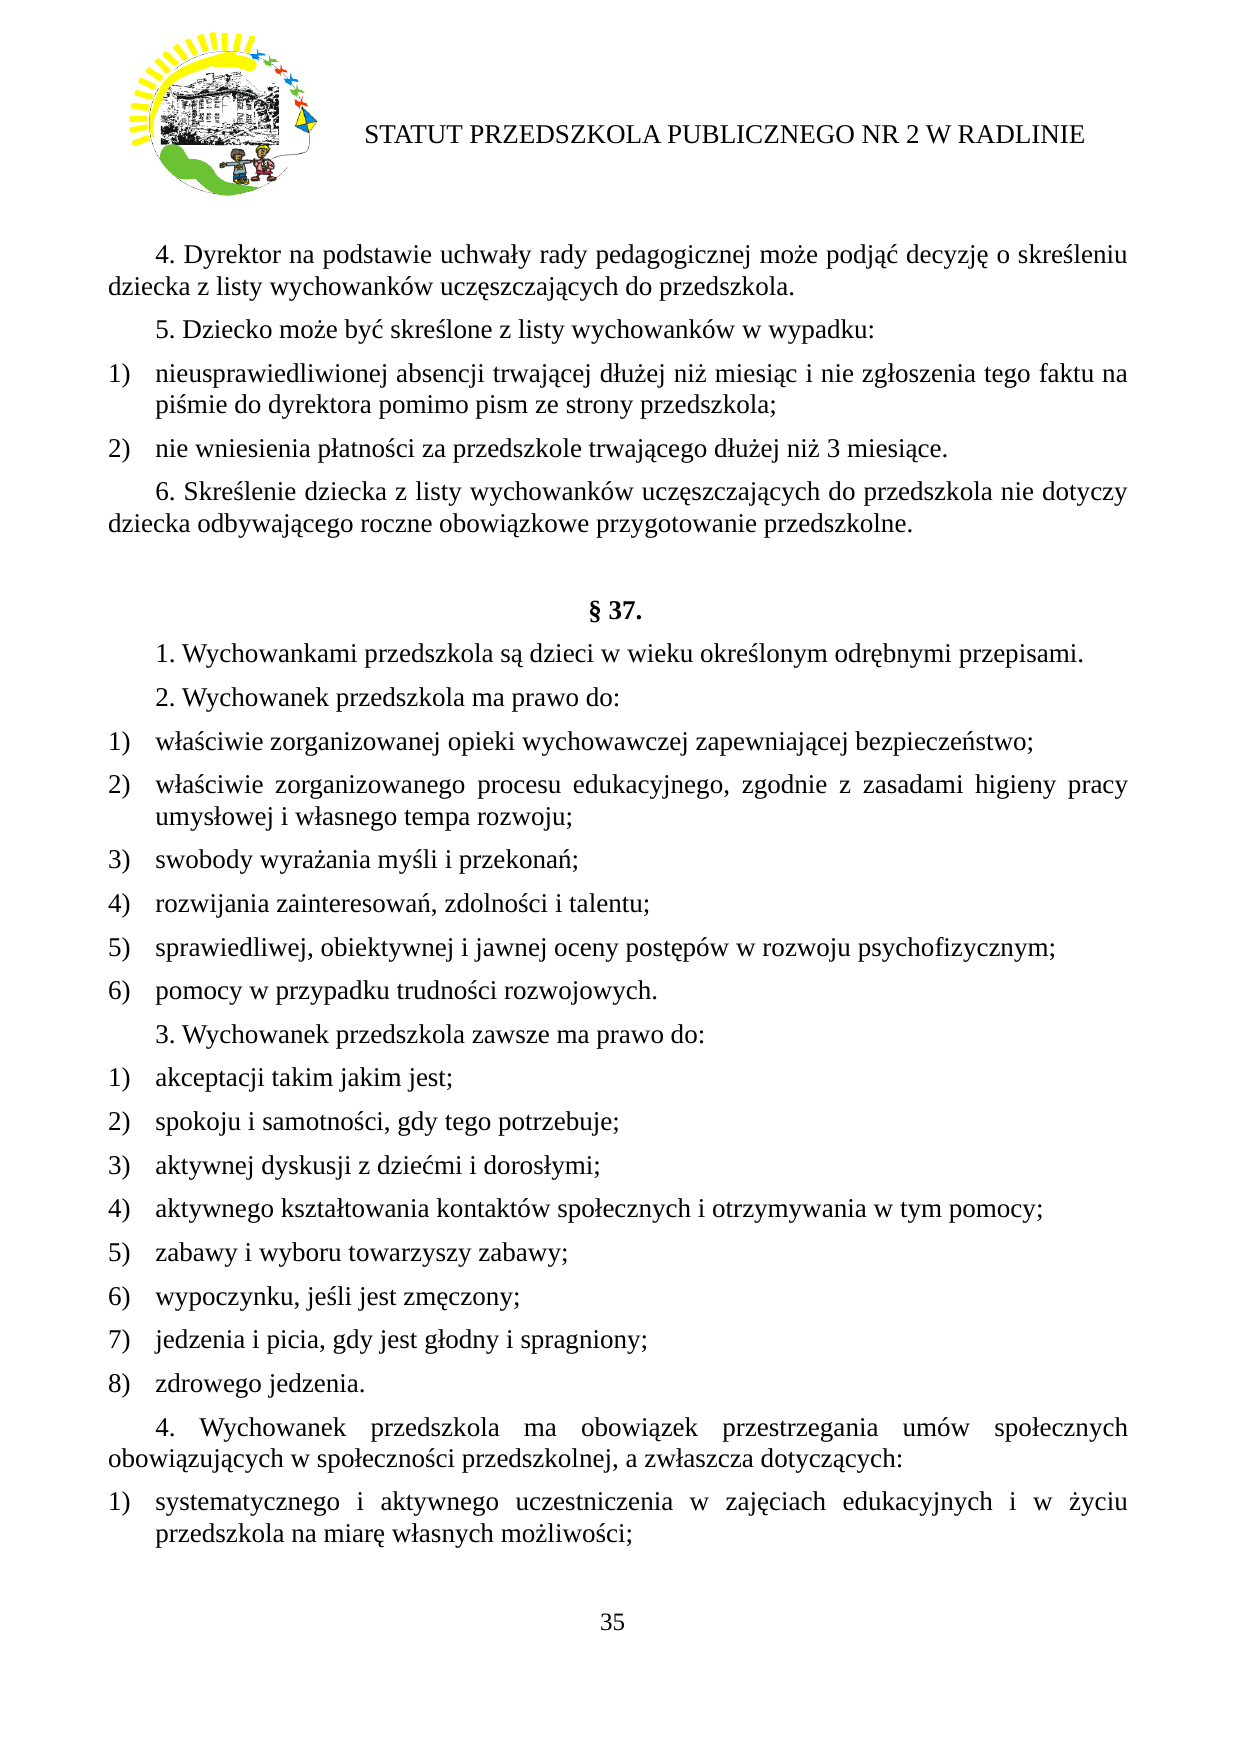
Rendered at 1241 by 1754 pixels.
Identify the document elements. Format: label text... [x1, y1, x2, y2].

list nieusprawiedliwionej absencji trwającej dłużej niż miesiąc i nie zgłoszenia tego faktu na piśmie do dyrektora pomimo pism ze strony przedszkola; [108, 357, 1129, 419]
list 6. Skreślenie dziecka z listy wychowanków uczęszczających do przedszkola nie dotyczy dziecka odbywającego roczne obowiązkowe przygotowanie przedszkolne. [108, 476, 1129, 538]
list 8) zdrowego jedzenia. [108, 1367, 1129, 1398]
list 4. Dyrektor na podstawie uchwały rady pedagogicznej może podjąć decyzję o skreśleniu dziecka z listy wychowanków uczęszczających do przedszkola. [108, 207, 1129, 301]
list aktywnego kształtowania kontaktów społecznych i otrzymywania w tym pomocy; [108, 1192, 1129, 1224]
list sprawiedliwej, obiektywnej i jawnej oceny postępów w rozwoju psychofizycznym; [108, 931, 1129, 962]
list rozwijania zainteresowań, zdolności i talentu; [108, 887, 1129, 918]
list aktywnej dyskusji z dziećmi i dorosłymi; [108, 1149, 1129, 1180]
list wypoczynku, jeśli jest zmęczony; [108, 1280, 1129, 1311]
list 1) akceptacji takim jakim jest; [108, 1062, 1129, 1093]
list nie wniesienia płatności za przedszkole trwającego dłużej niż 3 miesiące. [108, 432, 1129, 463]
list swobody wyrażania myśli i przekonań; [108, 843, 1129, 874]
list 6) pomocy w przypadku trudności rozwojowych. [108, 974, 1129, 1005]
text 1. Wychowankami przedszkola są dzieci w wieku określonym odrębnymi przepisami. [108, 638, 1129, 669]
list 1) systematycznego i aktywnego uczestniczenia w zajęciach edukacyjnych i w życiu przedszkola na miarę własnych możliwości; [108, 1486, 1129, 1548]
list jedzenia i picia, gdy jest głodny i spragniony; [108, 1323, 1129, 1354]
list zabawy i wyboru towarzyszy zabawy; [108, 1236, 1129, 1267]
list 3. Wychowanek przedszkola zawsze ma prawo do: [108, 1018, 1129, 1049]
list 4. Wychowanek przedszkola ma obowiązek przestrzegania umów społecznych obowiązujących w społeczności przedszkolnej, a zwłaszcza dotyczących: [108, 1411, 1129, 1473]
list 1) właściwie zorganizowanej opieki wychowawczej zapewniającej bezpieczeństwo; [108, 725, 1129, 756]
list 5. Dziecko może być skreślone z listy wychowanków w wypadku: [108, 313, 1129, 344]
text § 37. [108, 594, 1129, 625]
list spokoju i samotności, gdy tego potrzebuje; [108, 1105, 1129, 1136]
text 2. Wychowanek przedszkola ma prawo do: [108, 681, 1129, 712]
list 2) właściwie zorganizowanego procesu edukacyjnego, zgodnie z zasadami higieny pracy umysłowej i własnego tempa rozwoju; [108, 768, 1129, 831]
